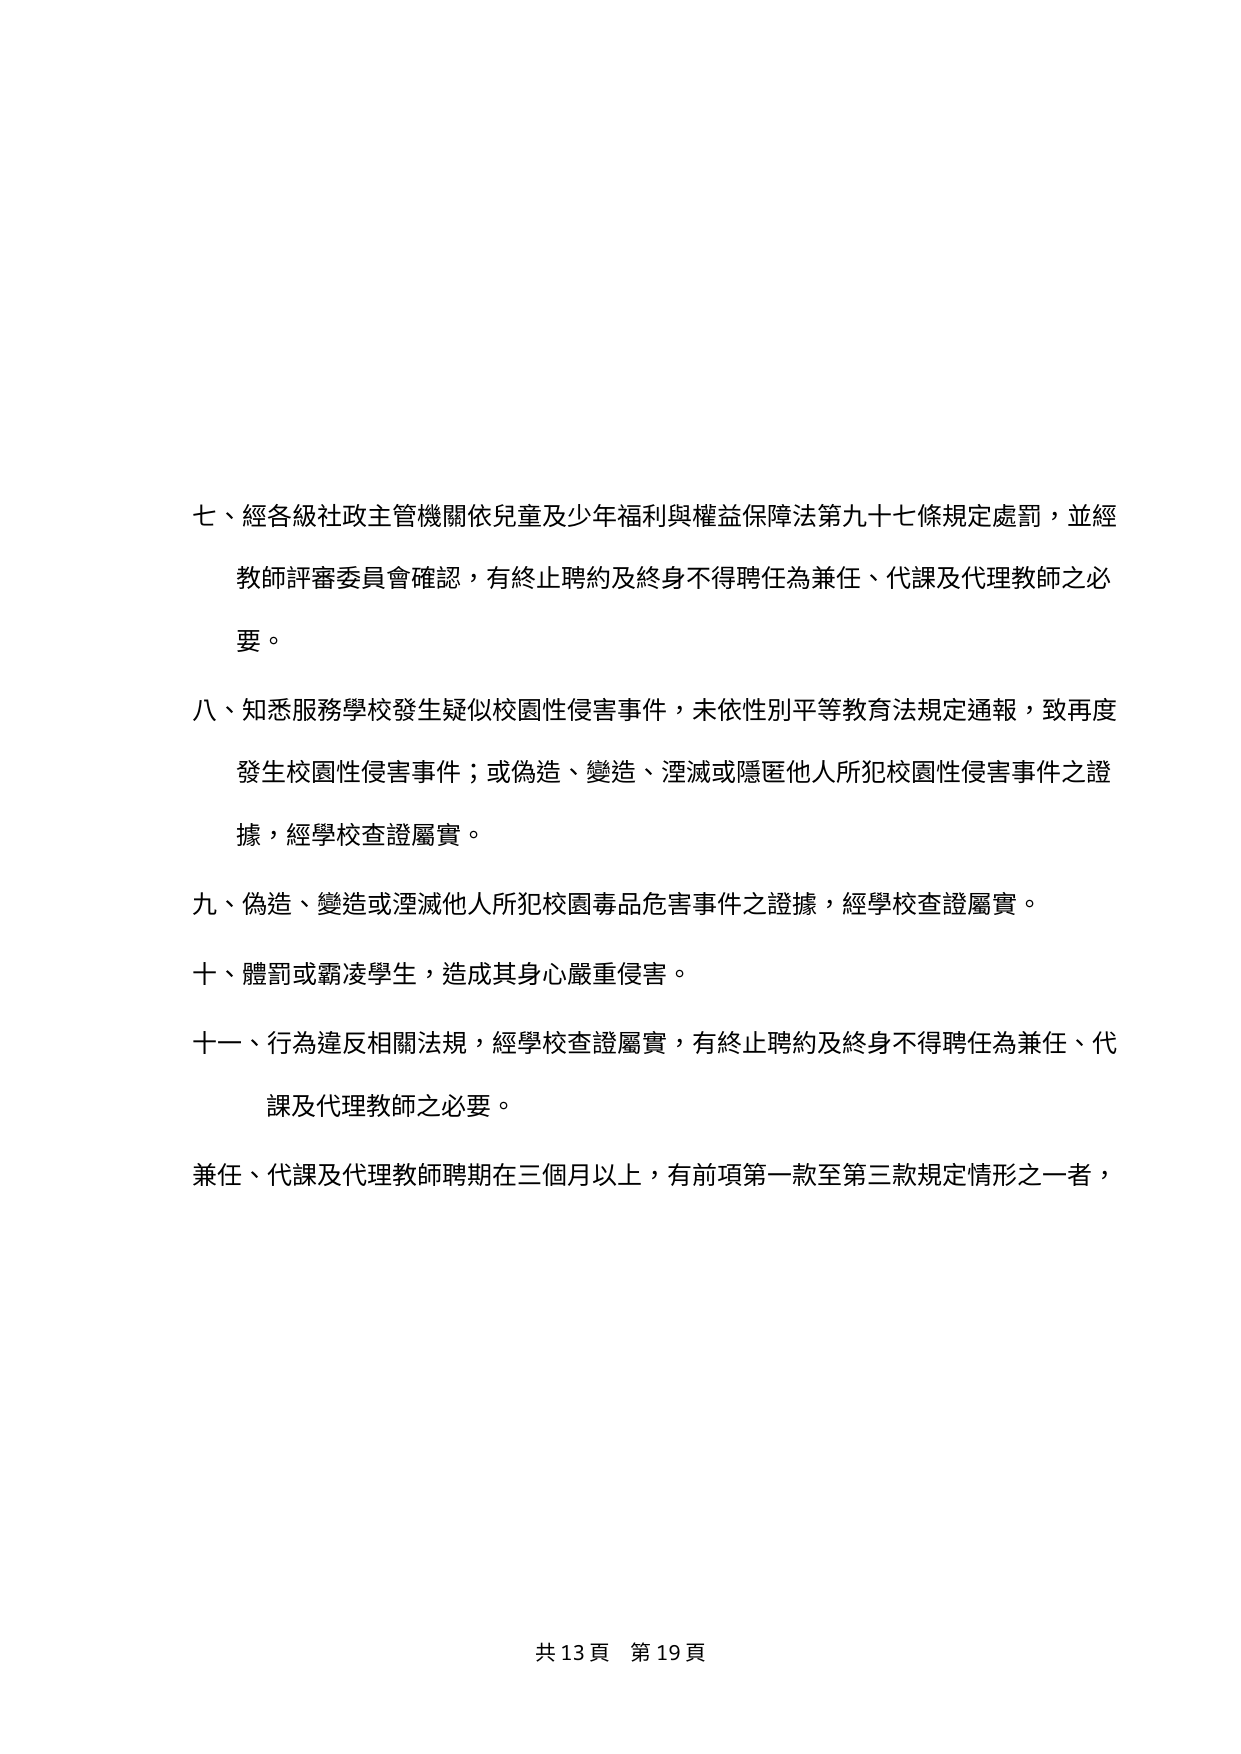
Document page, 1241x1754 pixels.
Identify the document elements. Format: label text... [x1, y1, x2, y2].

text 兼任、代課及代理教師聘期在三個月以上，有前項第一款至第三款規定情形之一者， [192, 1132, 1122, 1194]
text 八、知悉服務學校發生疑似校園性侵害事件，未依性別平等教育法規定通報，致再度發生校園性侵害事件；或偽造、變造、湮滅或隱匿他人所犯校園性侵害事件之證據，經學校查證屬實。 [192, 667, 1122, 854]
text 十一、行為違反相關法規，經學校查證屬實，有終止聘約及終身不得聘任為兼任、代課及代理教師之必要。 [192, 1000, 1122, 1125]
text 七、經各級社政主管機關依兒童及少年福利與權益保障法第九十七條規定處罰，並經教師評審委員會確認，有終止聘約及終身不得聘任為兼任、代課及代理教師之必要。 [192, 472, 1122, 660]
text 十、體罰或霸凌學生，造成其身心嚴重侵害。 [192, 931, 1122, 993]
text 九、偽造、變造或湮滅他人所犯校園毒品危害事件之證據，經學校查證屬實。 [192, 861, 1122, 924]
